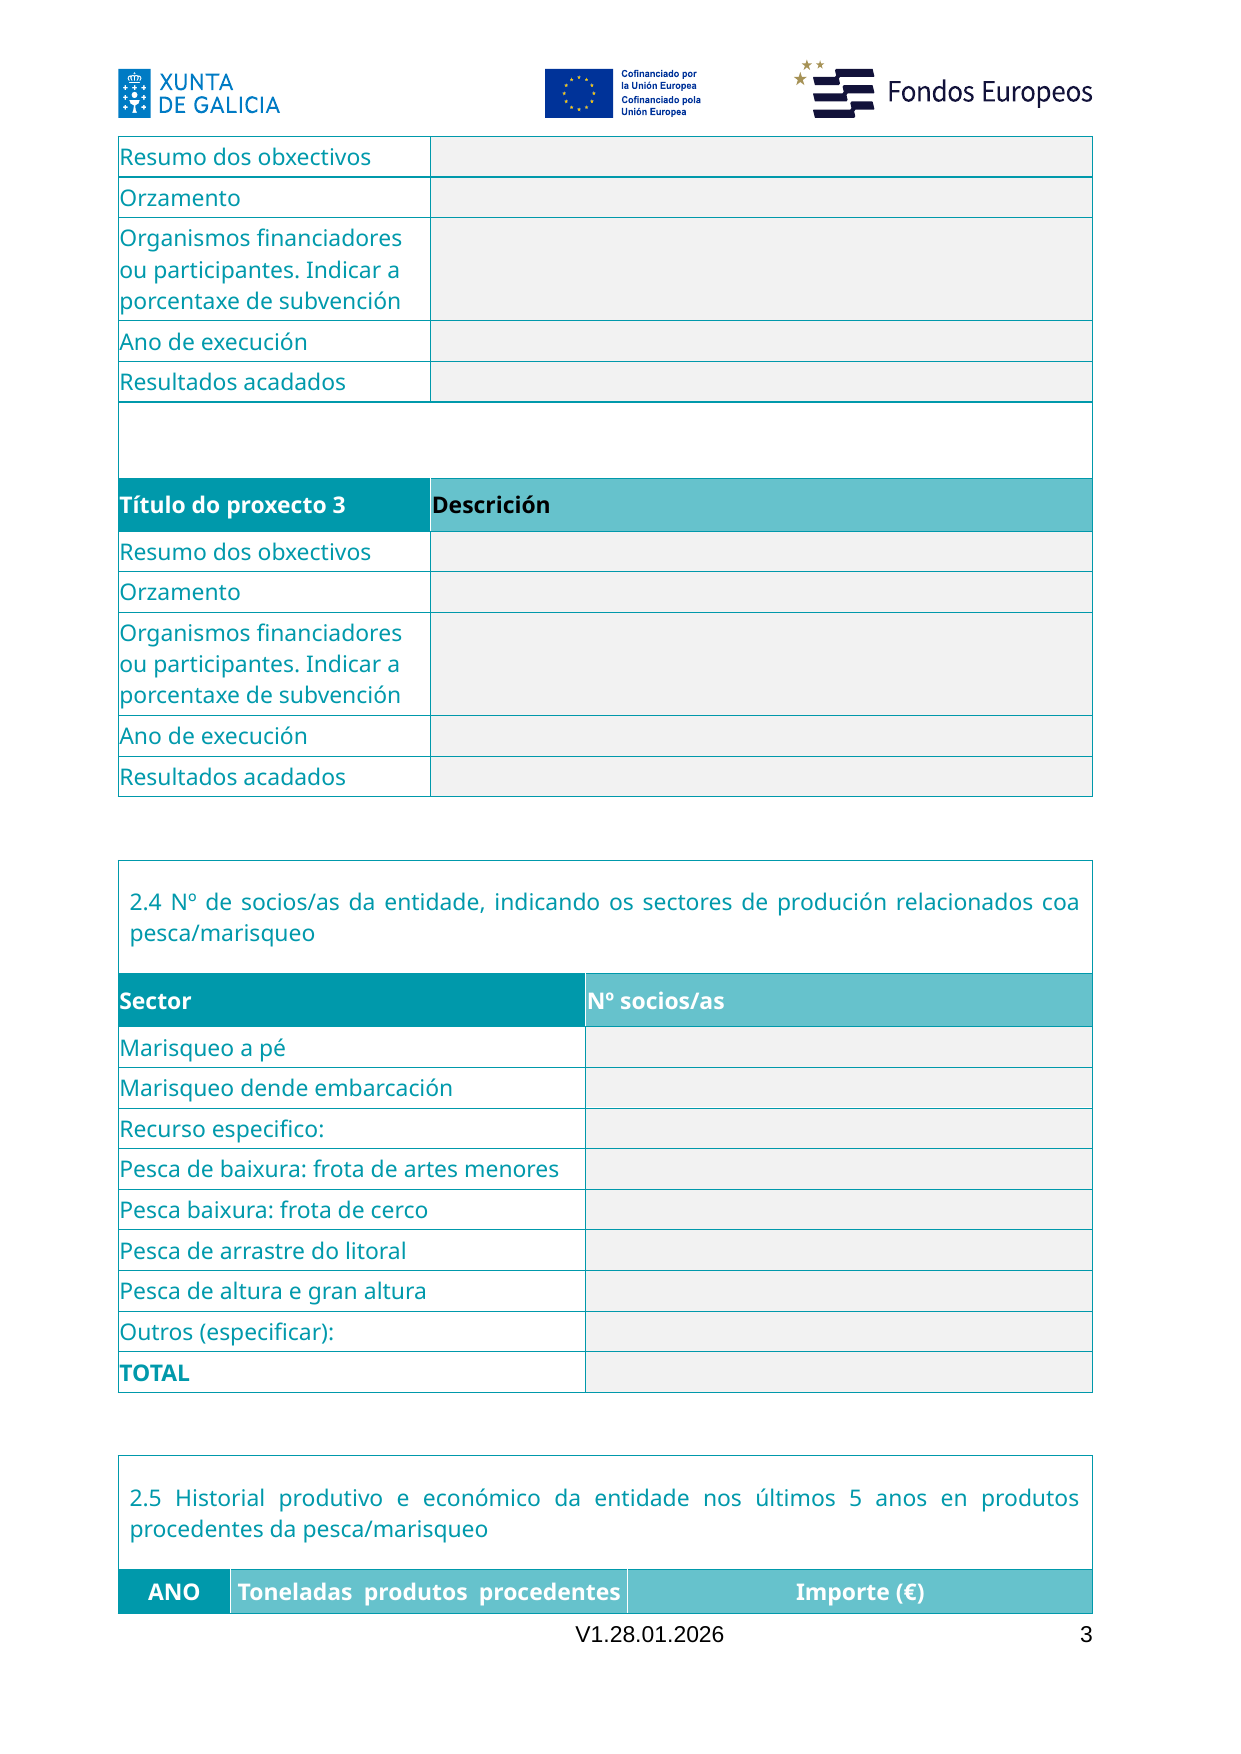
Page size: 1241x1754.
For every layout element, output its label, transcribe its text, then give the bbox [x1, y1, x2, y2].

table_cell [586, 1230, 1092, 1270]
table_cell Resumo dos obxectivos [119, 137, 430, 176]
table_cell Resumo dos obxectivos [119, 532, 430, 571]
table_cell [586, 1312, 1092, 1351]
table_cell Pesca baixura: frota de cerco [119, 1190, 585, 1229]
table_header 2.5 Historial produtivo e económico da entidade nos últimos 5 anos en produtos procedentes da pesca/marisqueo [119, 1456, 1092, 1569]
table_cell [431, 613, 1092, 715]
table_cell [431, 137, 1092, 176]
table_cell Organismos financiadores ou participantes. Indicar a porcentaxe de subvención [119, 613, 430, 715]
table_cell [431, 321, 1092, 361]
table_cell Orzamento [119, 178, 430, 217]
table_cell Toneladas produtos procedentes [231, 1570, 627, 1613]
table_cell Outros (especificar): [119, 1312, 585, 1351]
table_cell [431, 362, 1092, 401]
table_cell Resultados acadados [119, 757, 430, 796]
table_cell Pesca de baixura: frota de artes menores [119, 1149, 585, 1189]
table_cell ANO [119, 1570, 230, 1613]
table_cell Nº socios/as [586, 974, 1092, 1026]
table_cell Sector [119, 974, 585, 1026]
table_cell [431, 218, 1092, 320]
table_cell Marisqueo a pé [119, 1027, 585, 1067]
table_cell [431, 178, 1092, 217]
table_cell Recurso especifico: [119, 1109, 585, 1148]
table_cell [586, 1271, 1092, 1311]
table_cell [431, 757, 1092, 796]
table_cell Descrición [431, 479, 1092, 531]
table_cell Título do proxecto 3 [119, 479, 430, 531]
table_cell [586, 1068, 1092, 1107]
table_cell Importe (€) [628, 1570, 1092, 1613]
table_cell [586, 1027, 1092, 1067]
table_cell [586, 1190, 1092, 1229]
table_cell [119, 403, 1092, 477]
table_cell [431, 572, 1092, 612]
table_cell [586, 1352, 1092, 1392]
table_cell Organismos financiadores ou participantes. Indicar a porcentaxe de subvención [119, 218, 430, 320]
table_cell [431, 716, 1092, 756]
table_cell Ano de execución [119, 716, 430, 756]
table_cell Marisqueo dende embarcación [119, 1068, 585, 1107]
table_cell [586, 1109, 1092, 1148]
table_cell Pesca de altura e gran altura [119, 1271, 585, 1311]
table_cell Pesca de arrastre do litoral [119, 1230, 585, 1270]
table_header 2.4 Nº de socios/as da entidade, indicando os sectores de produción relacionados coa pesca/marisqueo [119, 861, 1092, 973]
table_cell [431, 532, 1092, 571]
table_cell Ano de execución [119, 321, 430, 361]
table_cell Orzamento [119, 572, 430, 612]
table_cell Resultados acadados [119, 362, 430, 401]
table_cell [586, 1149, 1092, 1189]
table_cell TOTAL [119, 1352, 585, 1392]
